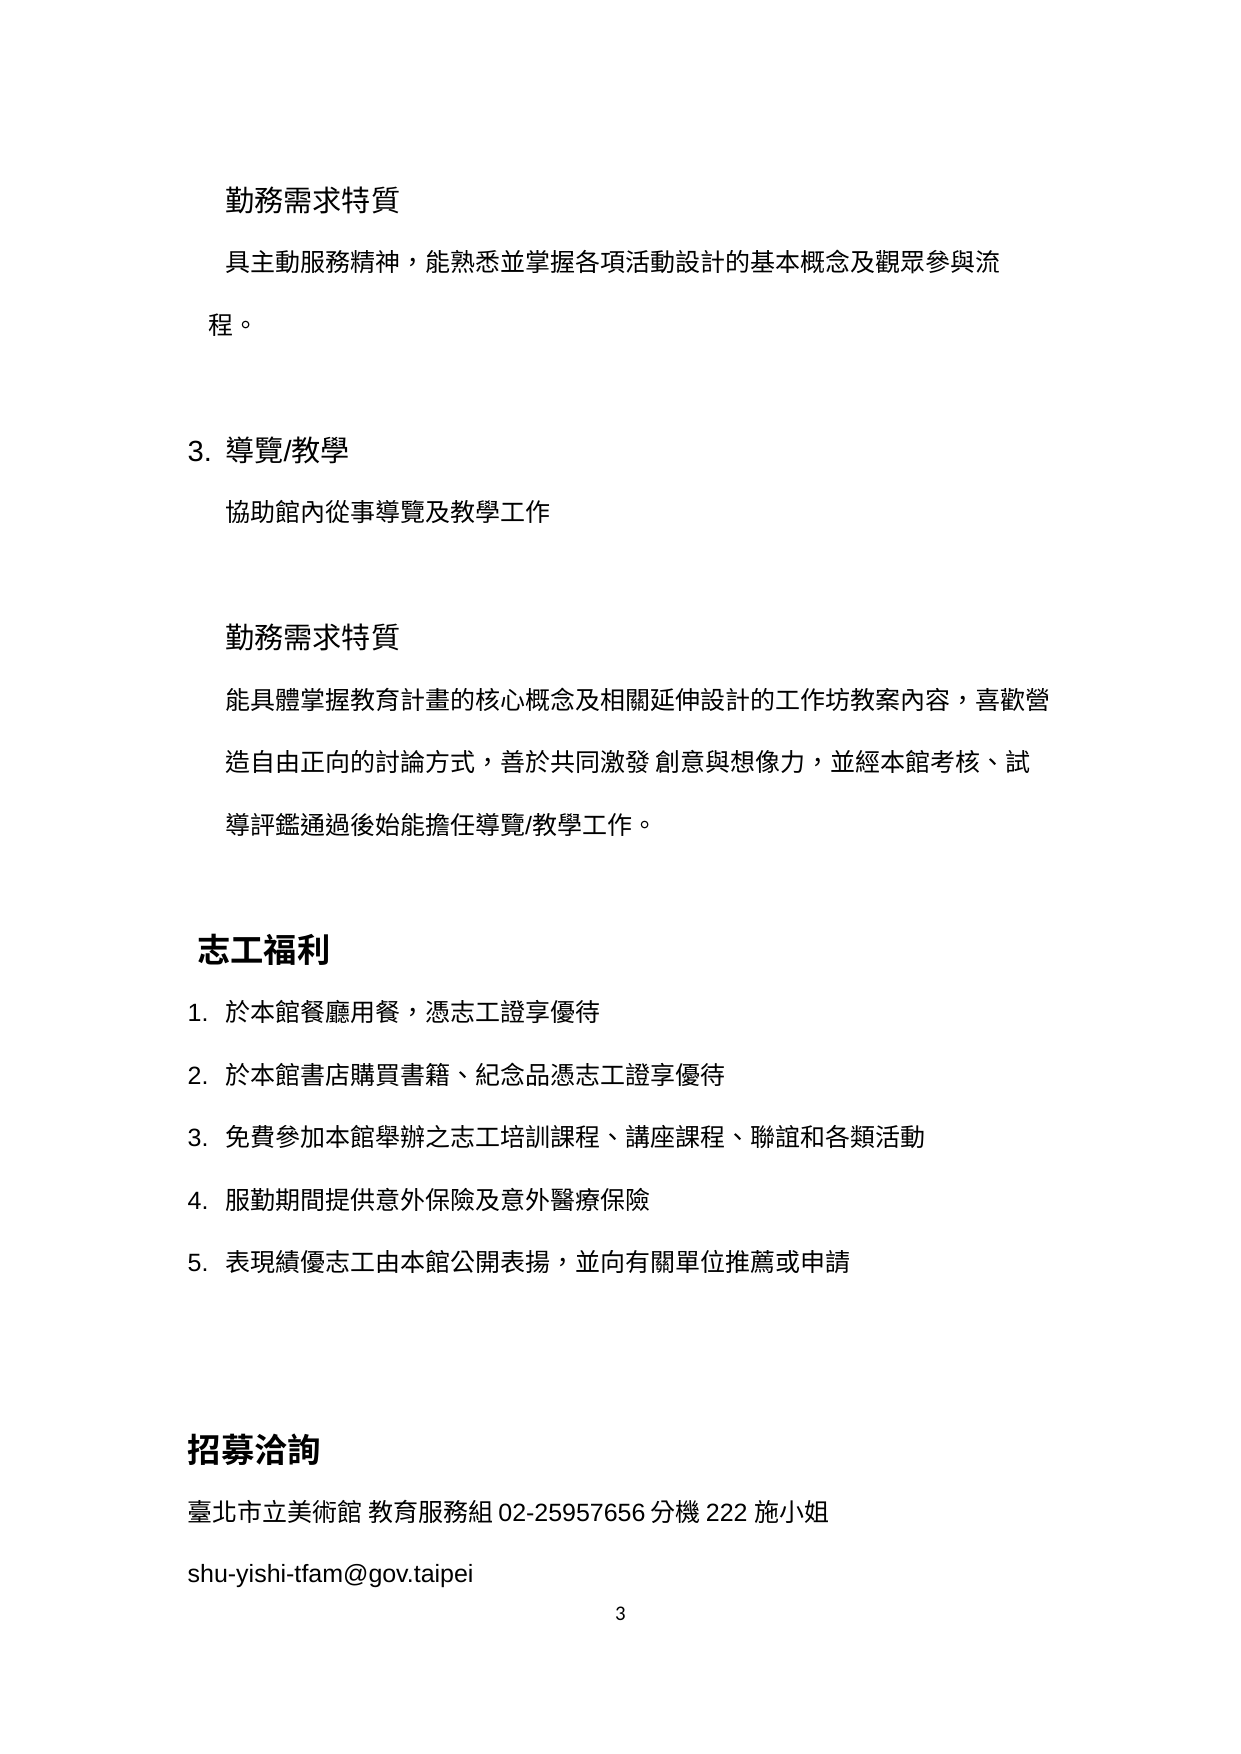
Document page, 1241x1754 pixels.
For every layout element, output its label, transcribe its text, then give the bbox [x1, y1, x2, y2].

list 免費參加本館舉辦之志工培訓課程、講座課程、聯誼和各類活動 [187, 1094, 1053, 1157]
text 協助館內從事導覽及教學工作 [225, 469, 1053, 532]
list 服勤期間提供意外保險及意外醫療保險 [187, 1157, 1053, 1219]
text 招募洽詢 [187, 1407, 1053, 1469]
text 程。 [187, 282, 1053, 344]
text 勤務需求特質 [225, 157, 1053, 219]
text 勤務需求特質 [225, 594, 1053, 657]
list 於本館書店購買書籍、紀念品憑志工證享優待 [187, 1032, 1053, 1094]
list 於本館餐廳用餐，憑志工證享優待 [187, 969, 1053, 1032]
text 具主動服務精神，能熟悉並掌握各項活動設計的基本概念及觀眾參與流 [225, 219, 1053, 282]
text 志工福利 [187, 907, 1053, 969]
text 能具體掌握教育計畫的核心概念及相關延伸設計的工作坊教案內容，喜歡營造自由正向的討論方式，善於共同激發 創意與想像力，並經本館考核、試導評鑑通過後始能擔任導覽/教學工作。 [225, 657, 1053, 844]
text shu-yishi-tfam@gov.taipei [187, 1532, 1053, 1594]
list 表現績優志工由本館公開表揚，並向有關單位推薦或申請 [187, 1219, 1053, 1282]
list 導覽/教學 [187, 407, 1053, 469]
text 臺北市立美術館 教育服務組02-25957656分機222 施小姐 [187, 1469, 1053, 1532]
